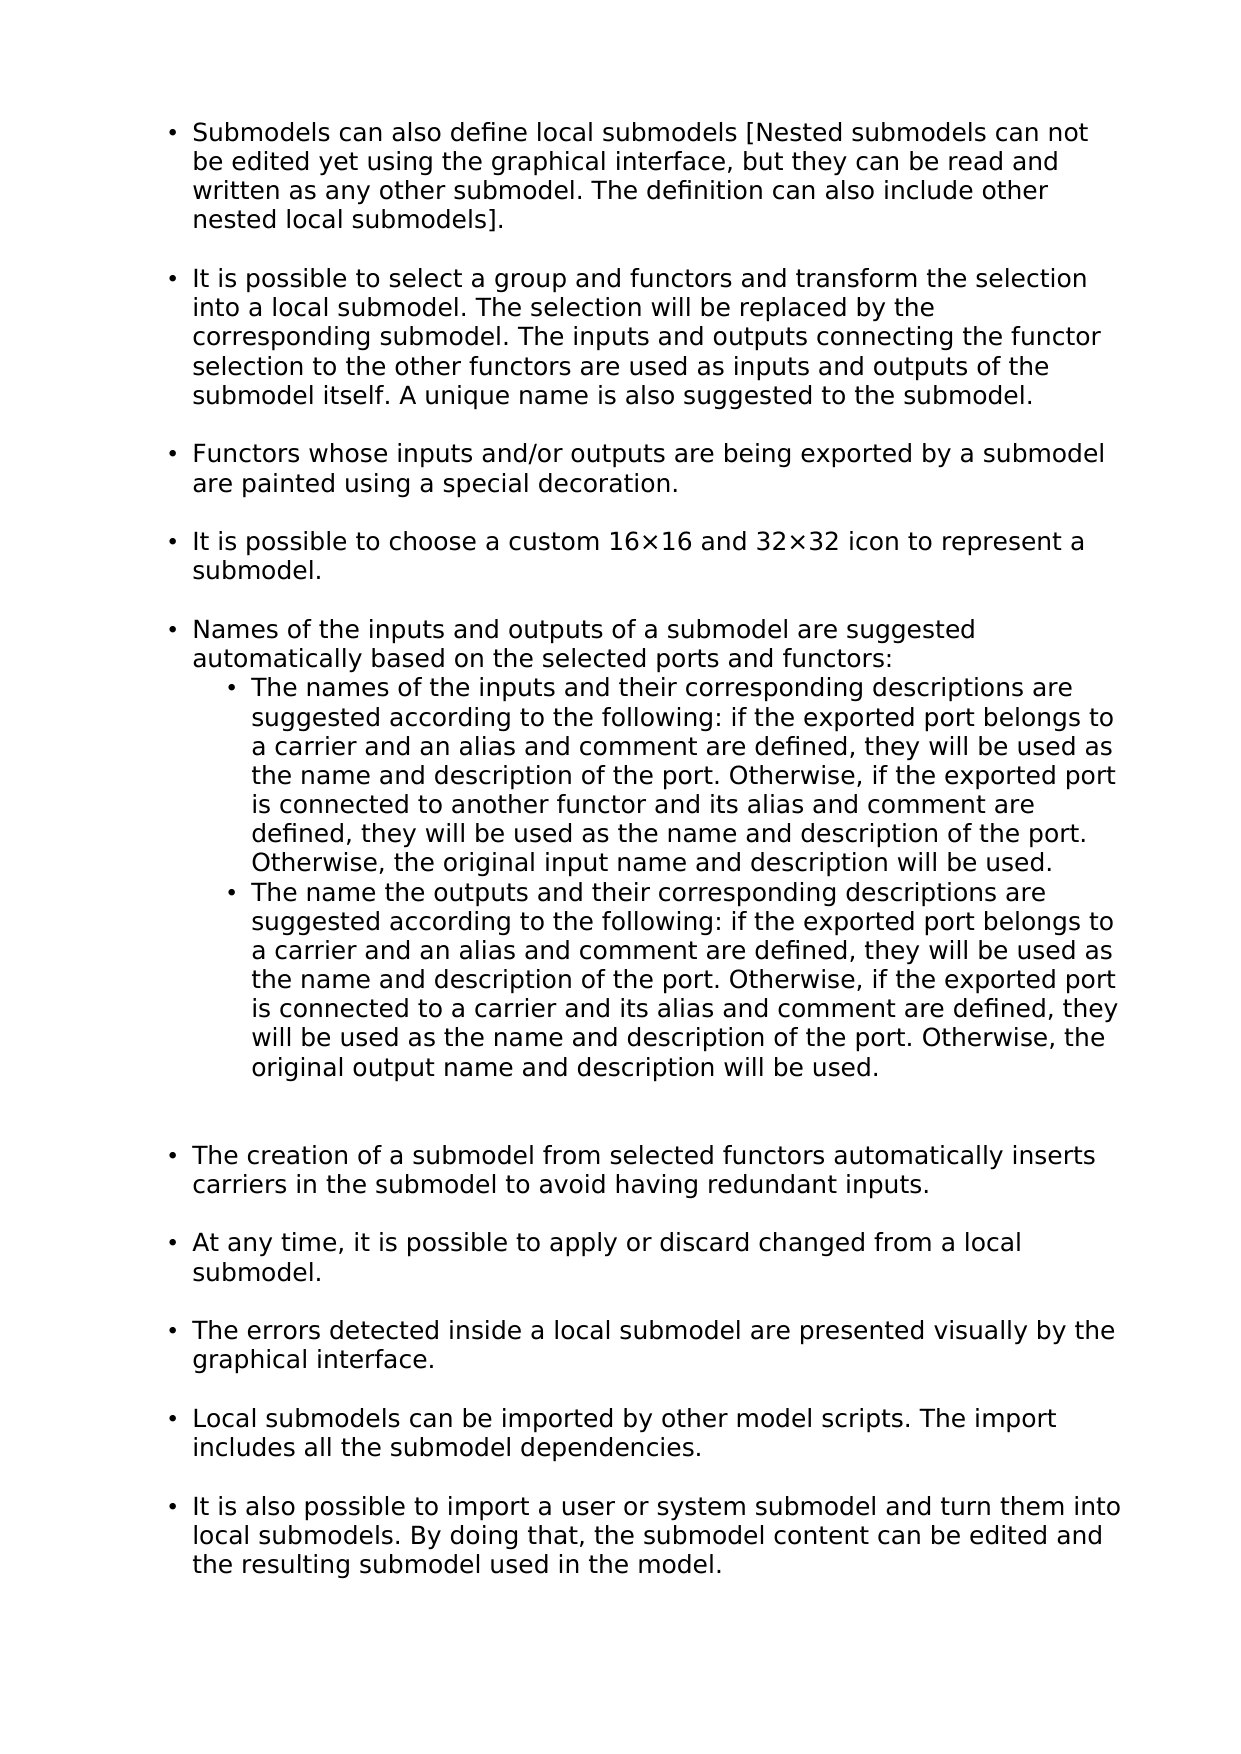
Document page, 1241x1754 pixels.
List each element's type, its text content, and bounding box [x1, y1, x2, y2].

list It is possible to select a group and functors and transform the selection into a local submodel. The selection will be replaced by the corresponding submodel. The inputs and outputs connecting the functor selection to the other functors are used as inputs and outputs of the submodel itself. A unique name is also suggested to the submodel. [177, 264, 1122, 410]
list It is also possible to import a user or system submodel and turn them into local submodels. By doing that, the submodel content can be edited and the resulting submodel used in the model. [177, 1492, 1122, 1579]
list At any time, it is possible to apply or discard changed from a local submodel. [177, 1229, 1122, 1287]
list It is possible to choose a custom 16×16 and 32×32 icon to represent a submodel. [177, 527, 1122, 586]
list The names of the inputs and their corresponding descriptions are suggested according to the following: if the exported port belongs to a carrier and an alias and comment are defined, they will be used as the name and description of the port. Otherwise, if the exported port is connected to another functor and its alias and comment are defined, they will be used as the name and description of the port. Otherwise, the original input name and description will be used. [236, 673, 1122, 878]
list The creation of a submodel from selected functors automatically inserts carriers in the submodel to avoid having redundant inputs. [177, 1141, 1122, 1199]
list Submodels can also define local submodels [Nested submodels can not be edited yet using the graphical interface, but they can be read and written as any other submodel. The definition can also include other nested local submodels]. [177, 118, 1122, 235]
list The errors detected inside a local submodel are presented visually by the graphical interface. [177, 1316, 1122, 1375]
list Names of the inputs and outputs of a submodel are suggested automatically based on the selected ports and functors: [177, 615, 1122, 673]
list Functors whose inputs and/or outputs are being exported by a submodel are painted using a special decoration. [177, 439, 1122, 498]
list The name the outputs and their corresponding descriptions are suggested according to the following: if the exported port belongs to a carrier and an alias and comment are defined, they will be used as the name and description of the port. Otherwise, if the exported port is connected to a carrier and its alias and comment are defined, they will be used as the name and description of the port. Otherwise, the original output name and description will be used. [236, 878, 1122, 1082]
list Local submodels can be imported by other model scripts. The import includes all the submodel dependencies. [177, 1404, 1122, 1463]
